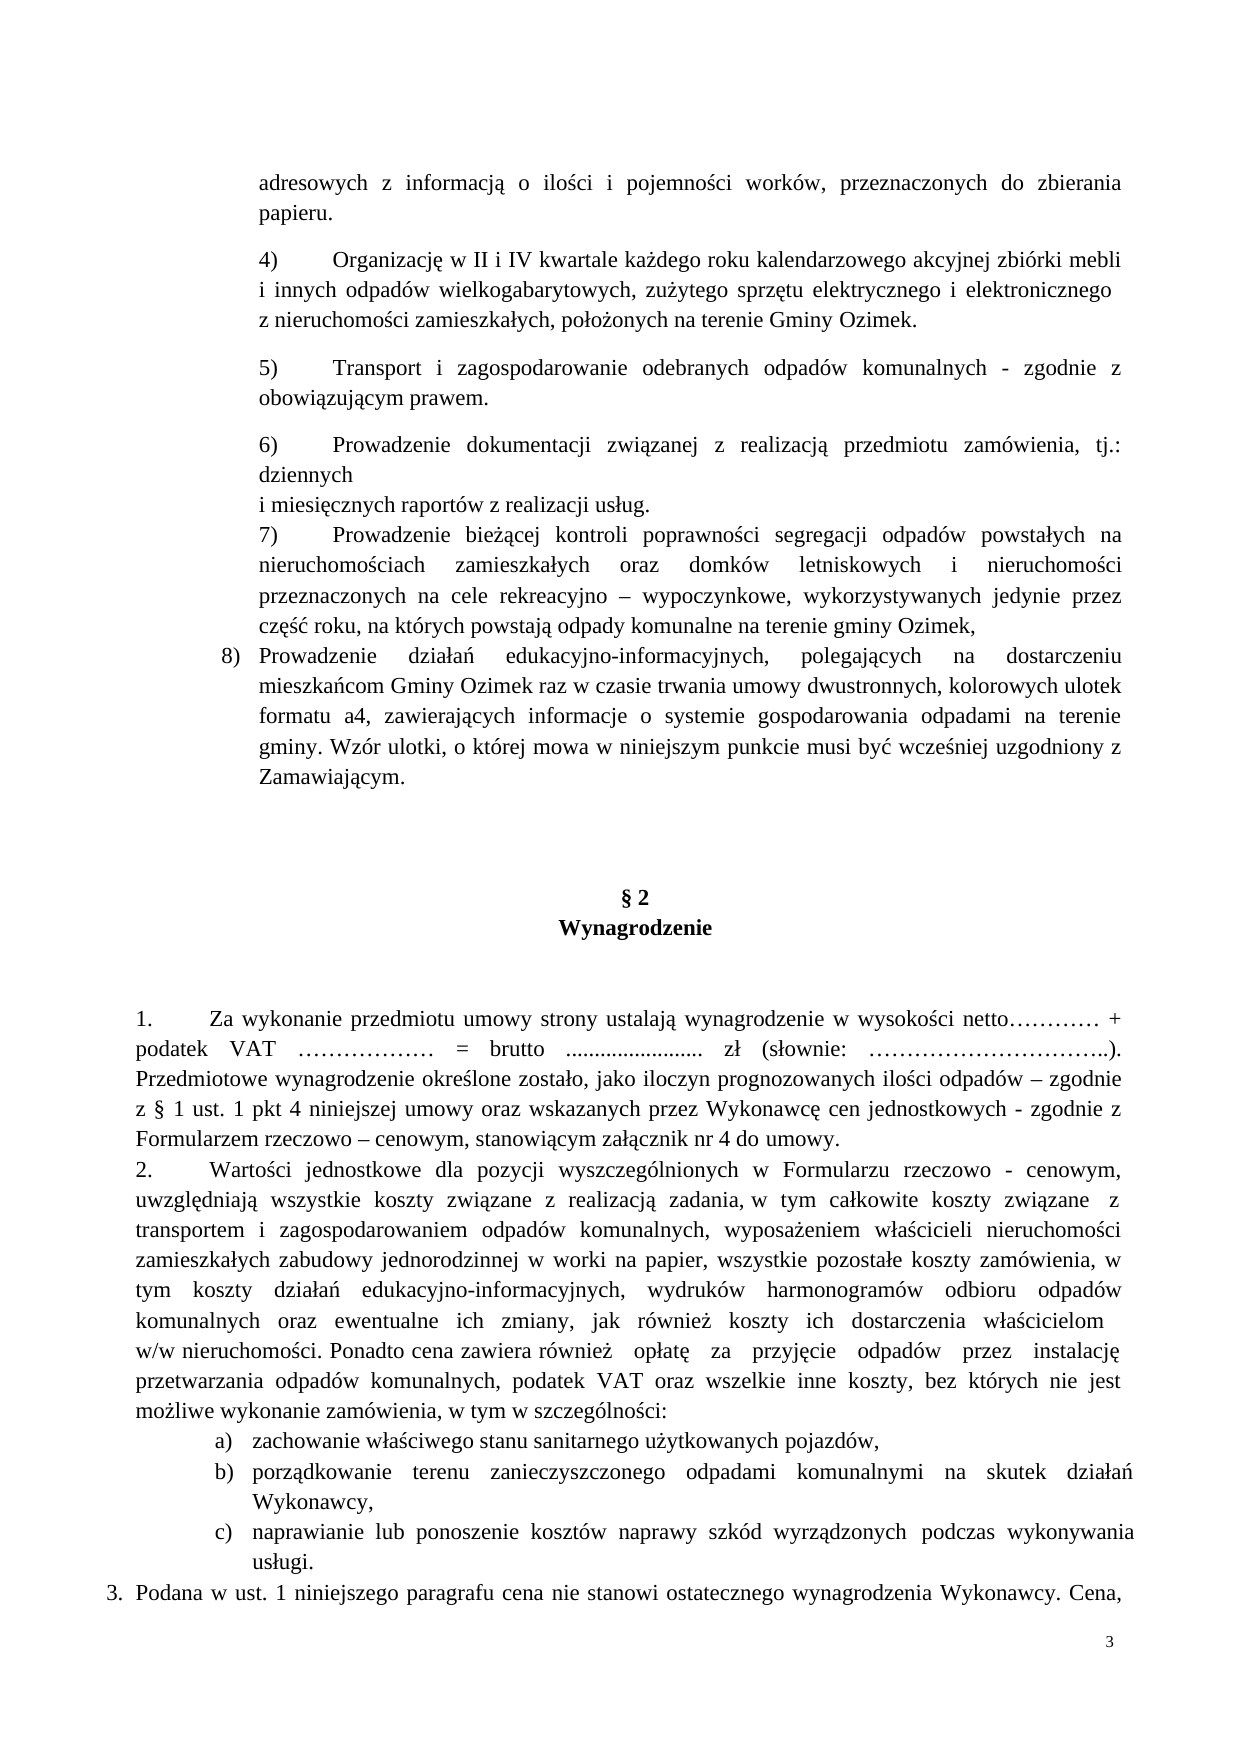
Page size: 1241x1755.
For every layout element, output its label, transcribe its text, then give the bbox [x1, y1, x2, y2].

list Transport i zagospodarowanie odebranych odpadów komunalnych - zgodnie z obowiązującym prawem. [259, 353, 1123, 410]
list Wartości jednostkowe dla pozycji wyszczególnionych w Formularzu rzeczowo - cenowym, uwzględniają wszystkie koszty związane z realizacją zadania, w tym całkowite koszty związane z transportem i zagospodarowaniem odpadów komunalnych, wyposażeniem właścicieli nieruchomości zamieszkałych zabudowy jednorodzinnej w worki na papier, wszystkie pozostałe koszty zamówienia, w tym koszty działań edukacyjno-informacyjnych, wydruków harmonogramów odbioru odpadów komunalnych oraz ewentualne ich zmiany, jak również koszty ich dostarczenia właścicielom w/w nieruchomości. Ponadto cena zawiera również opłatę za przyjęcie odpadów przez instalację przetwarzania odpadów komunalnych, podatek VAT oraz wszelkie inne koszty, bez których nie jest możliwe wykonanie zamówienia, w tym w szczególności: [135, 1156, 1123, 1424]
list naprawianie lub ponoszenie kosztów naprawy szkód wyrządzonych podczas wykonywania usługi. [214, 1518, 1134, 1575]
list Organizację w II i IV kwartale każdego roku kalendarzowego akcyjnej zbiórki mebli i innych odpadów wielkogabarytowych, zużytego sprzętu elektrycznego i elektronicznego z nieruchomości zamieszkałych, położonych na terenie Gminy Ozimek. [259, 246, 1123, 333]
subtitle § 2 [175, 884, 1095, 910]
text Wynagrodzenie [175, 914, 1095, 940]
list Za wykonanie przedmiotu umowy strony ustalają wynagrodzenie w wysokości netto………… + podatek VAT ……………… = brutto ........................ zł (słownie: …………………………..). Przedmiotowe wynagrodzenie określone zostało, jako iloczyn prognozowanych ilości odpadów – zgodnie z § 1 ust. 1 pkt 4 niniejszej umowy oraz wskazanych przez Wykonawcę cen jednostkowych - zgodnie z Formularzem rzeczowo – cenowym, stanowiącym załącznik nr 4 do umowy. [135, 1004, 1123, 1152]
list Prowadzenie działań edukacyjno-informacyjnych, polegających na dostarczeniu mieszkańcom Gminy Ozimek raz w czasie trwania umowy dwustronnych, kolorowych ulotek formatu a4, zawierających informacje o systemie gospodarowania odpadami na terenie gminy. Wzór ulotki, o której mowa w niniejszym punkcie musi być wcześniej uzgodniony z Zamawiającym. [221, 642, 1123, 789]
list zachowanie właściwego stanu sanitarnego użytkowanych pojazdów, [214, 1427, 1134, 1454]
list Prowadzenie bieżącej kontroli poprawności segregacji odpadów powstałych na nieruchomościach zamieszkałych oraz domków letniskowych i nieruchomości przeznaczonych na cele rekreacyjno – wypoczynkowe, wykorzystywanych jedynie przez część roku, na których powstają odpady komunalne na terenie gminy Ozimek, [259, 521, 1123, 638]
list Podana w ust. 1 niniejszego paragrafu cena nie stanowi ostatecznego wynagrodzenia Wykonawcy. Cena, [106, 1579, 1123, 1605]
list adresowych z informacją o ilości i pojemności worków, przeznaczonych do zbierania papieru. [259, 169, 1123, 225]
list Prowadzenie dokumentacji związanej z realizacją przedmiotu zamówienia, tj.: dziennych i miesięcznych raportów z realizacji usług. [259, 431, 1122, 517]
list porządkowanie terenu zanieczyszczonego odpadami komunalnymi na skutek działań Wykonawcy, [214, 1458, 1134, 1514]
